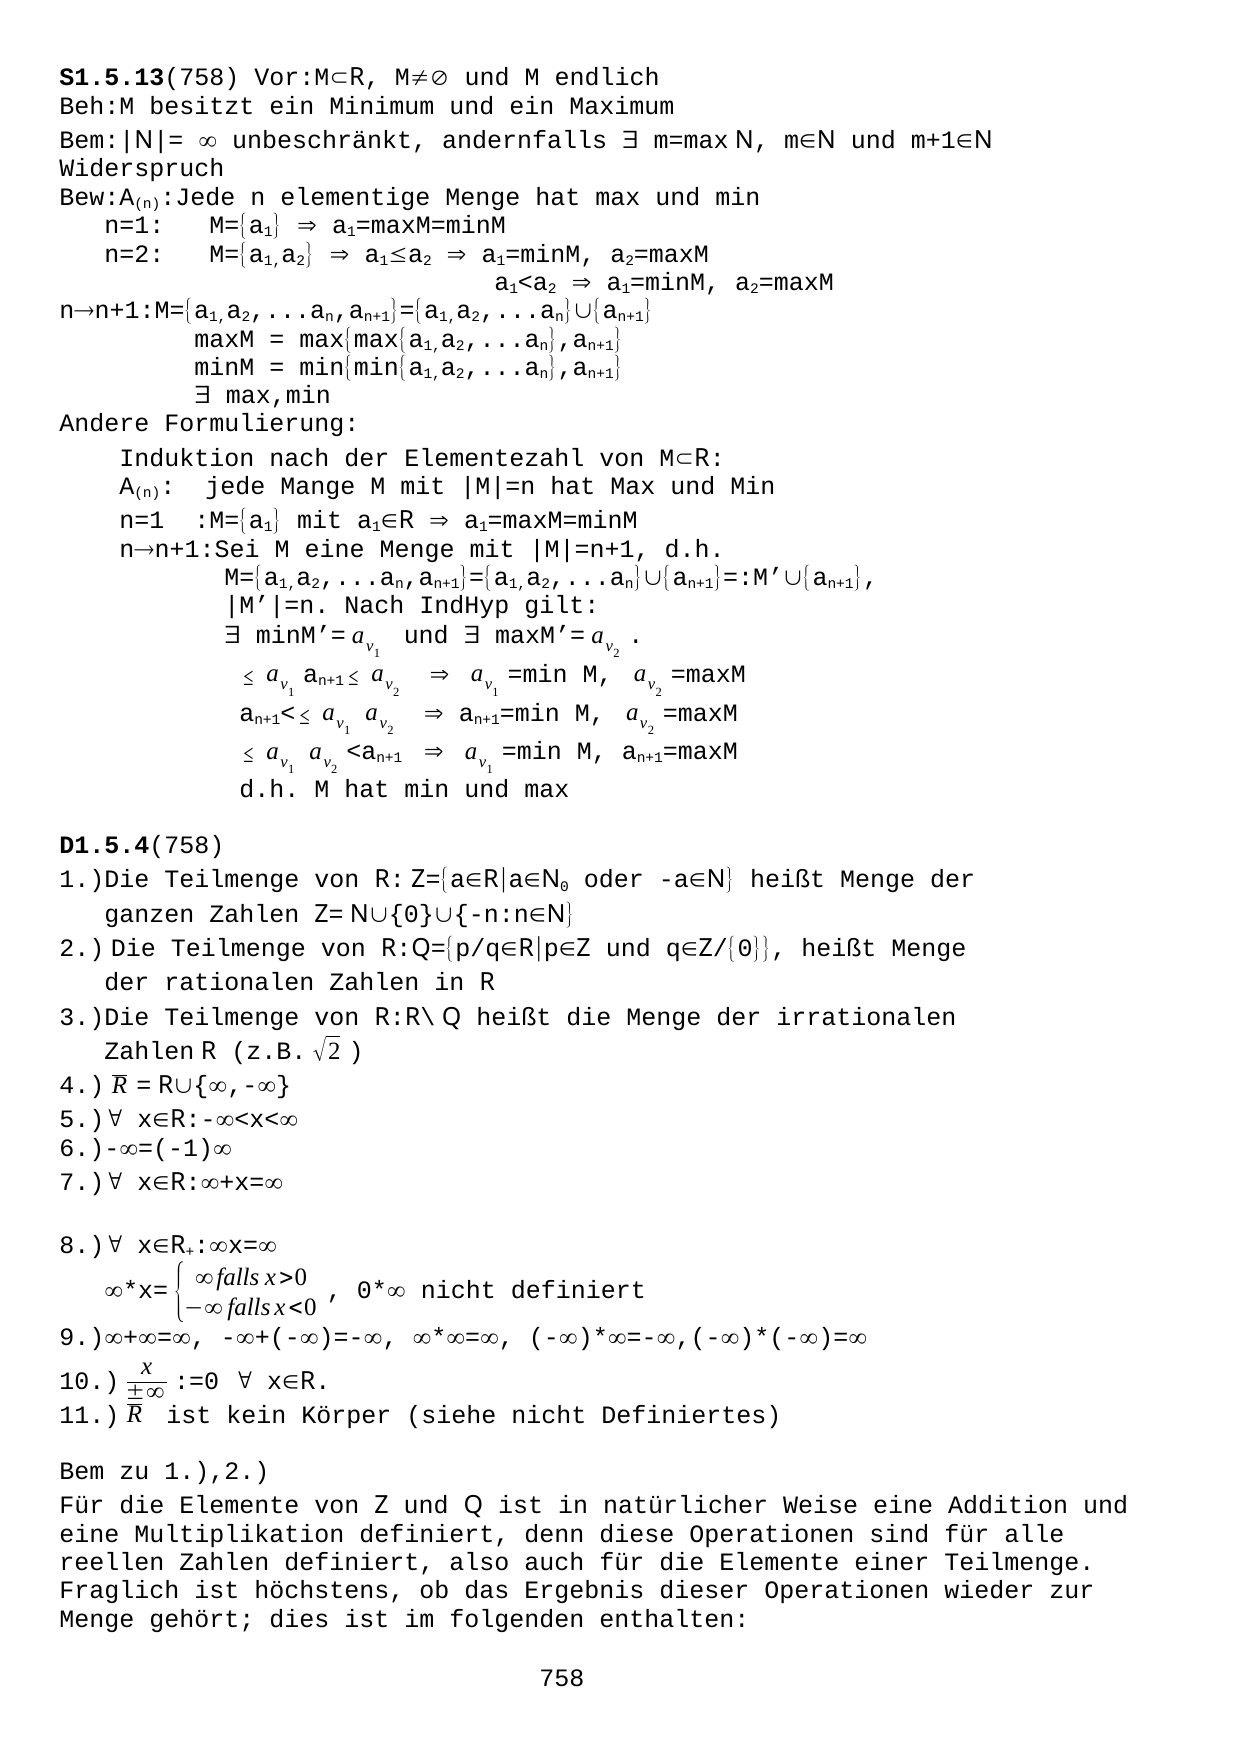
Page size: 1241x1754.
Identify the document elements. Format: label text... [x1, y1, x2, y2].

text Für die Elemente von Z und Q ist in natürlicher Weise eine Addition und eine Multiplikation definiert, denn diese Operationen sind für alle reellen Zahlen definiert, also auch für die Elemente einer Teilmenge. Fraglich ist höchstens, ob das Ergebnis dieser Operationen wieder zur Menge gehört; dies ist im folgenden enthalten: [59, 1487, 1181, 1635]
subtitle an+1  =min M, =maxM [59, 660, 1181, 699]
text Bem:|N|=  unbeschränkt, andernfalls  m=max N, mN und m+1N Widerspruch [59, 122, 1181, 184]
text 1.)Die Teilmenge von R: Z=aRaN0 oder -aN heißt Menge der [59, 861, 1181, 895]
text Induktion nach der Elementezahl von MR: [59, 439, 1181, 473]
text M=a1,a2,...an,an+1=a1,a2,...anan+1=:M’an+1, [59, 564, 1181, 593]
text Zahlen R (z.B.) [59, 1032, 1181, 1067]
text an+1<  an+1=min M, =maxM [59, 699, 1181, 737]
text  minM’= und  maxM’=. [59, 621, 1181, 660]
text 2.) Die Teilmenge von R:Q=p/qRpZ und qZ/0, heißt Menge [59, 930, 1181, 964]
text Andere Formulierung: [59, 411, 1181, 439]
subtitle S1.5.13(758) Vor:MR, M und M endlich [59, 59, 1181, 93]
subtitle D1.5.4(758) [59, 833, 1181, 861]
text 9.)+=, -+(-)=-, *=, (-)*=-,(-)*(-)= [59, 1324, 1181, 1352]
text 5.) xR:-<x< [59, 1101, 1181, 1135]
subtitle Beh:M besitzt ein Minimum und ein Maximum [59, 93, 1181, 122]
text d.h. M hat min und max [59, 776, 1181, 804]
text nn+1:M=a1,a2,...an,an+1=a1,a2,...anan+1 [59, 298, 1181, 326]
text der rationalen Zahlen in R [59, 964, 1181, 998]
text nn+1:Sei M eine Menge mit |M|=n+1, d.h. [59, 536, 1181, 564]
text 7.) xR:+x= [59, 1164, 1181, 1198]
text <an+1  =min M, an+1=maxM [59, 737, 1181, 776]
text 10.):=0  xR. [59, 1352, 1181, 1401]
text  max,min [59, 383, 1181, 411]
text A(n): jede Mange M mit |M|=n hat Max und Min [59, 473, 1181, 502]
text 11.) ist kein Körper (siehe nicht Definiertes) [59, 1401, 1181, 1431]
text a1<a2  a1=minM, a2=maxM [59, 269, 1181, 298]
text n=2: M=a1,a2  a1a2  a1=minM, a2=maxM [59, 241, 1181, 269]
text minM = minmina1,a2,...an,an+1 [59, 354, 1181, 383]
subtitle Bew:A(n):Jede n elementige Menge hat max und min [59, 184, 1181, 213]
text maxM = maxmaxa1,a2,...an,an+1 [59, 326, 1181, 354]
text 4.)= R{,-} [59, 1067, 1181, 1101]
text Bem zu 1.),2.) [59, 1459, 1181, 1487]
text n=1: M=a1  a1=maxM=minM [59, 213, 1181, 241]
text 3.)Die Teilmenge von R:R\ Q heißt die Menge der irrationalen [59, 998, 1181, 1032]
text *x=, 0* nicht definiert [59, 1261, 1181, 1324]
text ganzen Zahlen Z= N{0}{-n:nN [59, 895, 1181, 930]
text 8.) xR+:x= [59, 1226, 1181, 1261]
text n=1 :M=a1 mit a1R  a1=maxM=minM [59, 502, 1181, 536]
text |M’|=n. Nach IndHyp gilt: [59, 593, 1181, 621]
text 6.)-=(-1) [59, 1135, 1181, 1164]
